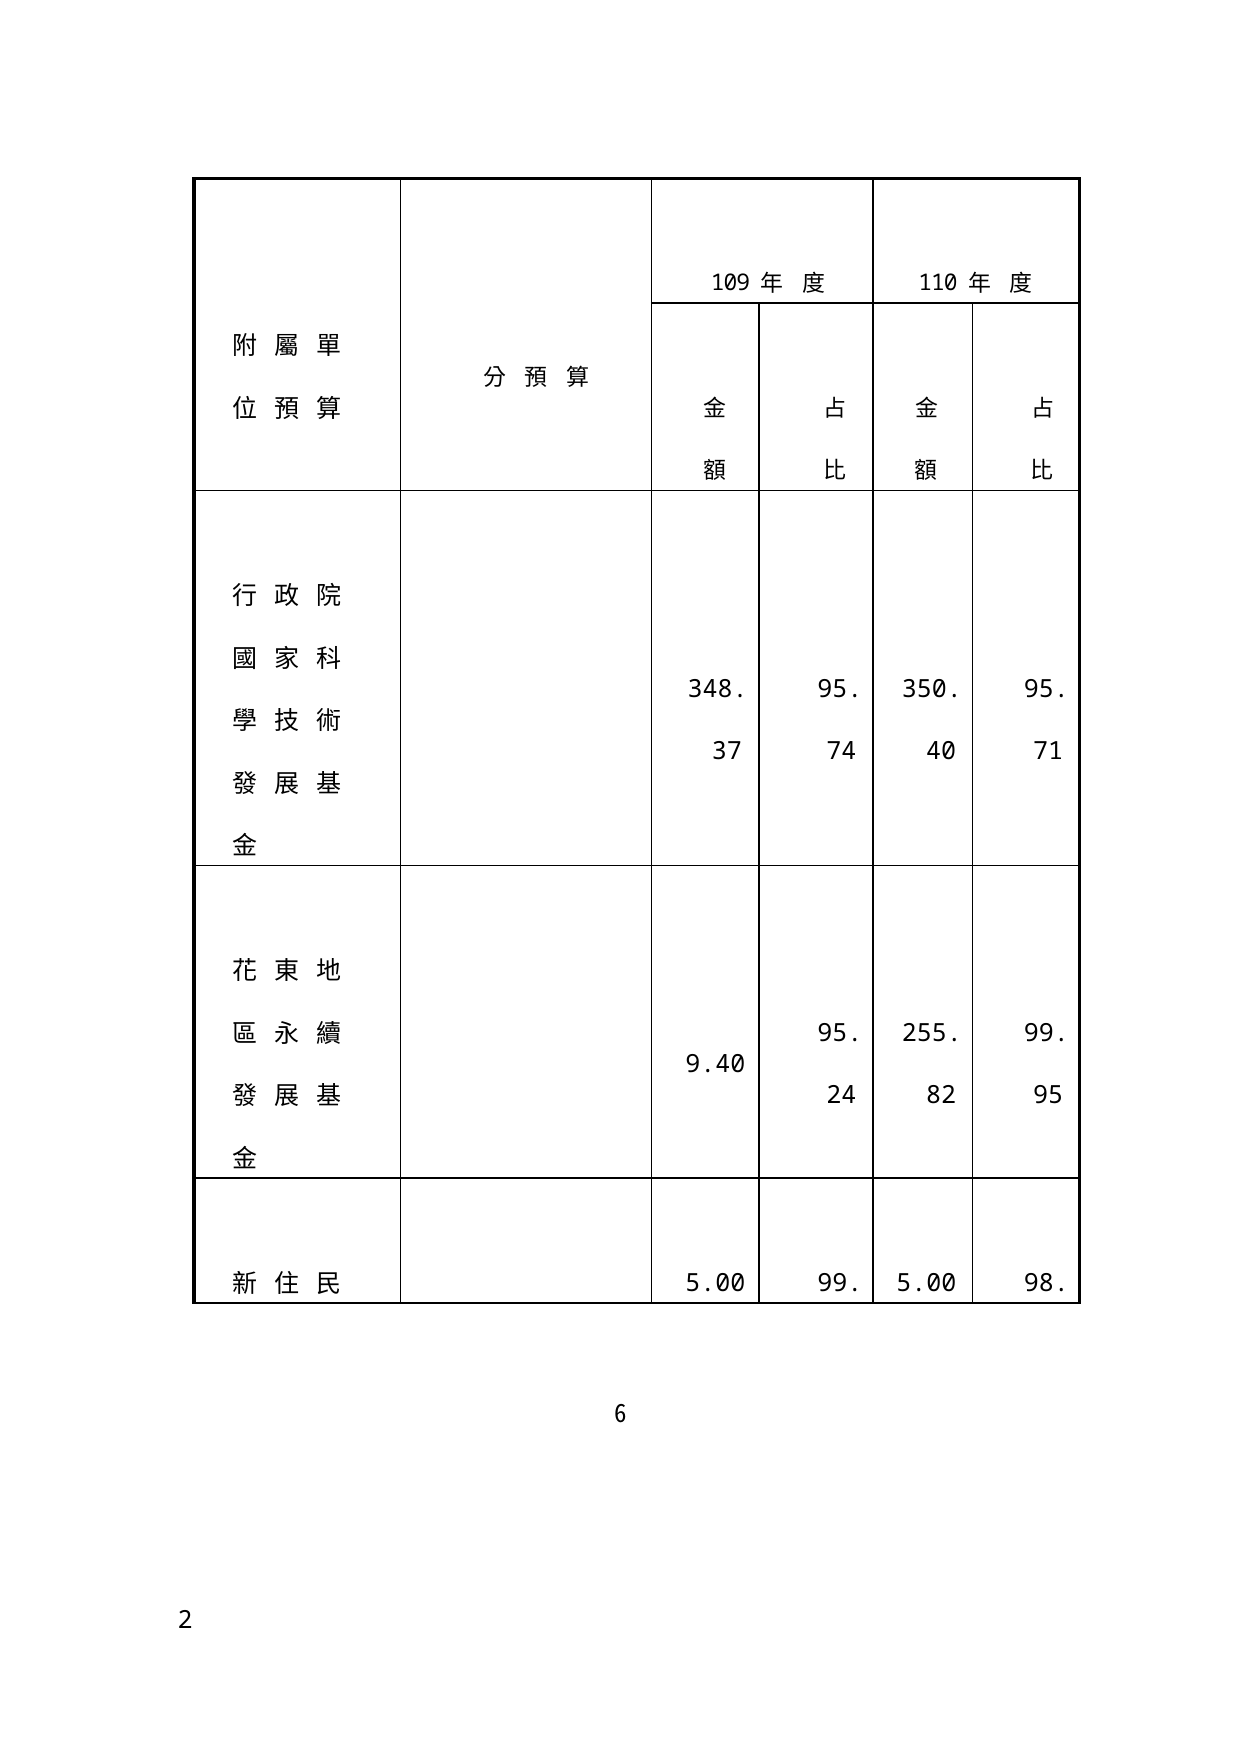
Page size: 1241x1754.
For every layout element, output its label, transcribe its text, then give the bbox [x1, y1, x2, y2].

table_cell 花東地區永續發展基金 [196, 866, 400, 1177]
table_cell 占比 [973, 304, 1078, 490]
table_cell [401, 866, 651, 1177]
table_cell 9.40 [652, 866, 758, 1177]
table_cell 占比 [760, 304, 872, 490]
table_cell 98. [973, 1179, 1078, 1302]
table_cell 348.37 [652, 491, 758, 865]
table_header 分預算 [401, 180, 651, 490]
table_cell 99. [760, 1179, 872, 1302]
table_cell 95.24 [760, 866, 872, 1177]
table_cell 新住民 [196, 1179, 400, 1302]
table_header 附屬單位預算 [196, 180, 400, 490]
table_cell [401, 491, 651, 865]
table_cell 99.95 [973, 866, 1078, 1177]
table_cell 5.00 [652, 1179, 758, 1302]
table_cell 金額 [652, 304, 758, 490]
table_cell 金額 [874, 304, 972, 490]
table_cell 95.71 [973, 491, 1078, 865]
table_cell [401, 1179, 651, 1302]
table_cell 5.00 [874, 1179, 972, 1302]
table_cell 95.74 [760, 491, 872, 865]
table_cell 行政院國家科學技術發展基金 [196, 491, 400, 865]
table_cell 255.82 [874, 866, 972, 1177]
table_cell 350.40 [874, 491, 972, 865]
table_header 110年度 [874, 180, 1078, 302]
table_header 109年度 [652, 180, 872, 302]
